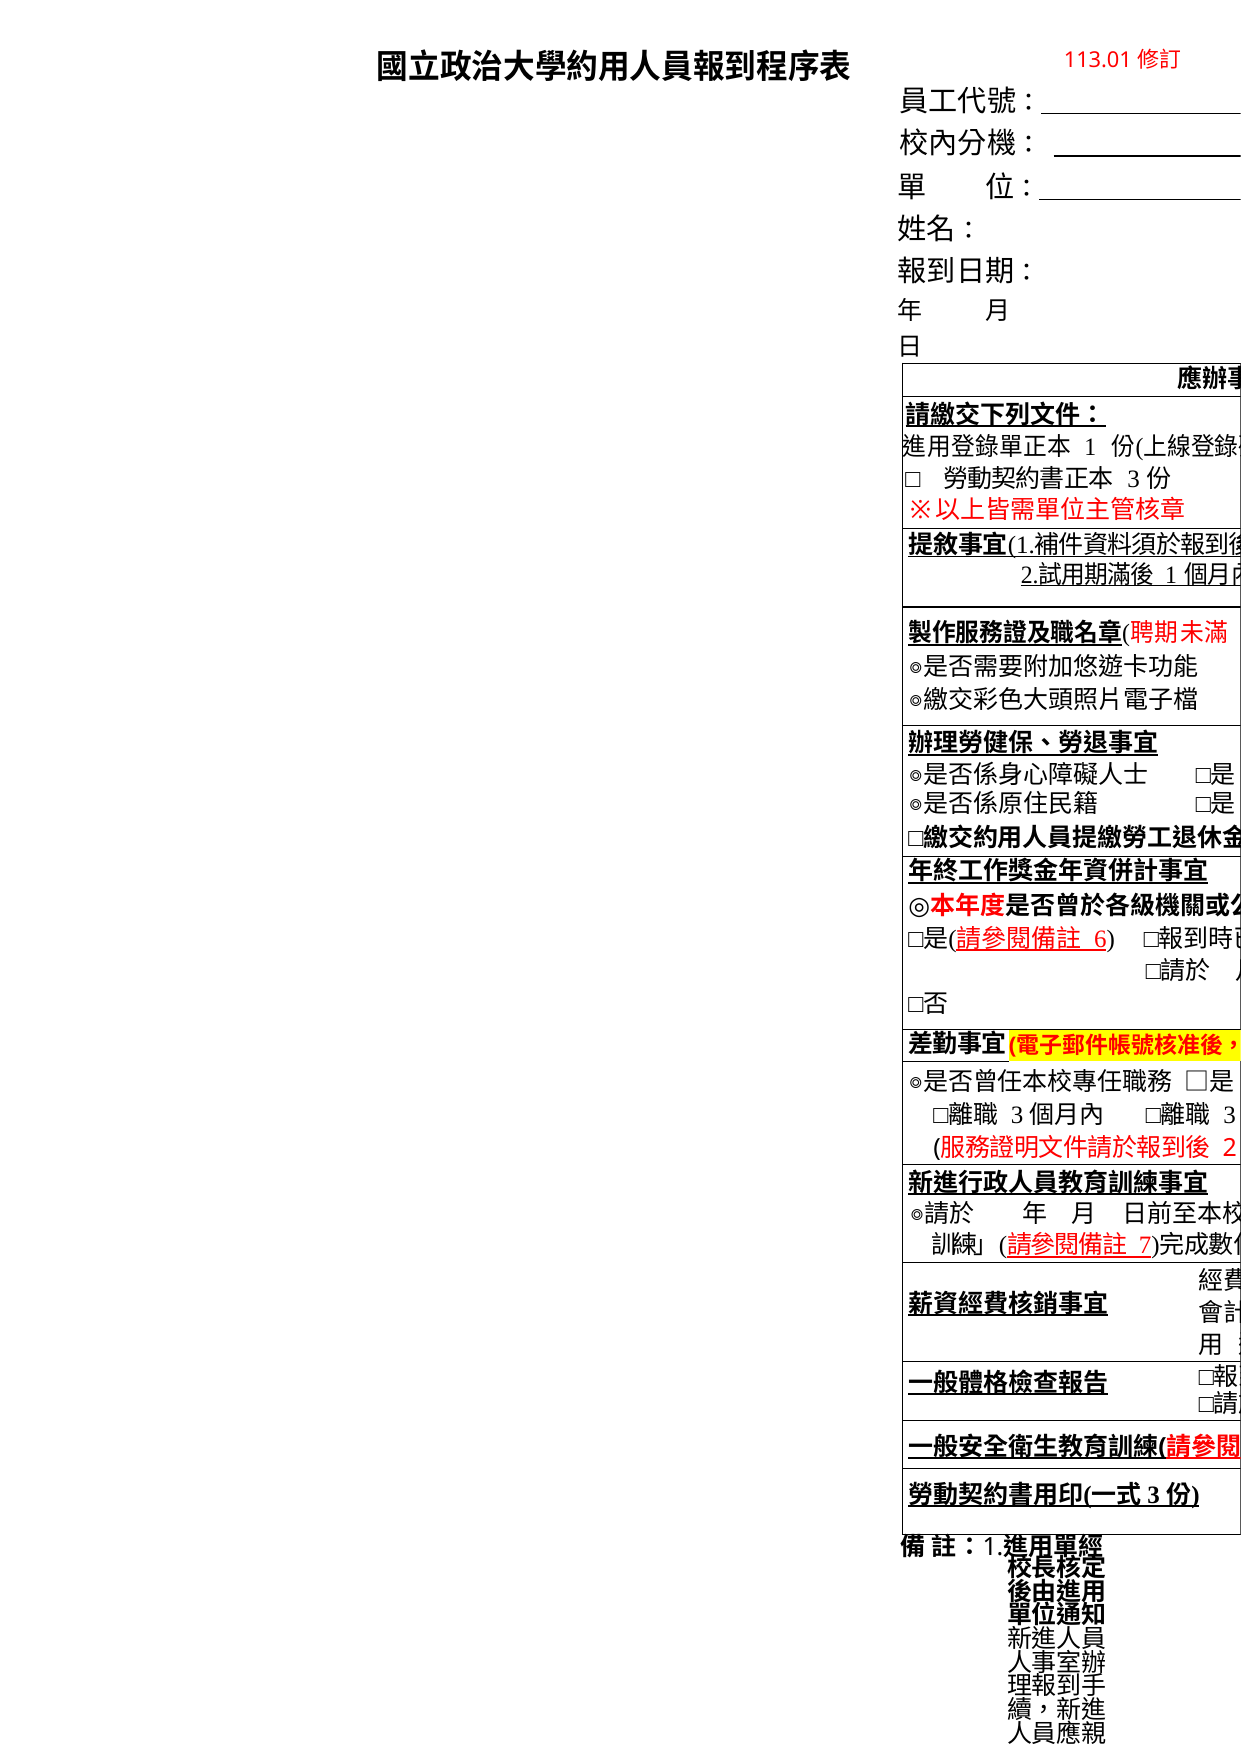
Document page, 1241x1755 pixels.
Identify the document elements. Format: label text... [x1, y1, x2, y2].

table_cell 差勤事宜 [903, 1030, 1009, 1061]
text 國立政治大學約用人員報到程序表 [376, 37, 883, 89]
table_cell 勞動契約書用印(一式 3 份) [903, 1469, 1240, 1533]
table_cell 辦理勞健保、勞退事宜 ◎是否係身心障礙人士 □是 □否 ◎是否係原住民籍 □是 □否 □繳交約用人員提繳勞工退休金比例同意書 1 份 [903, 726, 1240, 856]
table_cell 一般安全衛生教育訓練(請參閱備註8) [903, 1421, 1240, 1468]
table_cell 經費代碼： 會計科目： 用 途 別： [1154, 1263, 1240, 1361]
table_cell ◎是否曾任本校專任職務 □是 □否 □離職 3 個月內 □離職 3 個月以上 (服務證明文件請於報到後 2 週內提出) [903, 1061, 1240, 1164]
text 113.01 修訂 [1064, 42, 1205, 73]
table_header 應辦事項 [903, 364, 1240, 396]
table_cell 一般體格檢查報告 [903, 1362, 1154, 1420]
table_cell 薪資經費核銷事宜 [903, 1263, 1154, 1361]
table_cell (電子郵件帳號核准後，請補送簽到退單) [1009, 1030, 1241, 1061]
table_cell 新進行政人員教育訓練事宜 ◎請於 年 月 日前至本校建置之「新進行政人員教育 訓練」(請參閱備註 7)完成數位課程學習及學習成果檢核。 [903, 1165, 1240, 1262]
text 員工代號： 校內分機： [899, 77, 1205, 162]
table_cell 提敘事宜(1.補件資料須於報到後 3 個月內提出2.試用期滿後 1 個月內提出) [903, 529, 1240, 606]
table_cell □報到時已交 □請於 月 日前補交 [1154, 1362, 1240, 1420]
table_cell 製作服務證及職名章(聘期未滿 6 個月不發給) ◎是否需要附加悠遊卡功能 □是 □否 ◎繳交彩色大頭照片電子檔 □已交 □待補 [903, 608, 1240, 724]
text 備 註：1.進用單經校長核定後由進用單位通知新進人員人事室辦理報到手續，新進人員應親 [900, 1537, 1123, 1749]
table_cell 請繳交下列文件： 進用登錄單正本 1 份(上線登錄列印) 勞動契約書正本 3 份 ※以上皆需單位主管核章 [903, 397, 1240, 527]
table_cell 年終工作獎金年資併計事宜 ◎本年度是否曾於各級機關或公立學校任職？ □是(請參閱備註 6) □報到時已交 □請於 月 日前補交離職證明書 □否 [903, 857, 1240, 1029]
text 單 位： 姓名： 報到日期： 年 月 日 [897, 163, 1205, 363]
